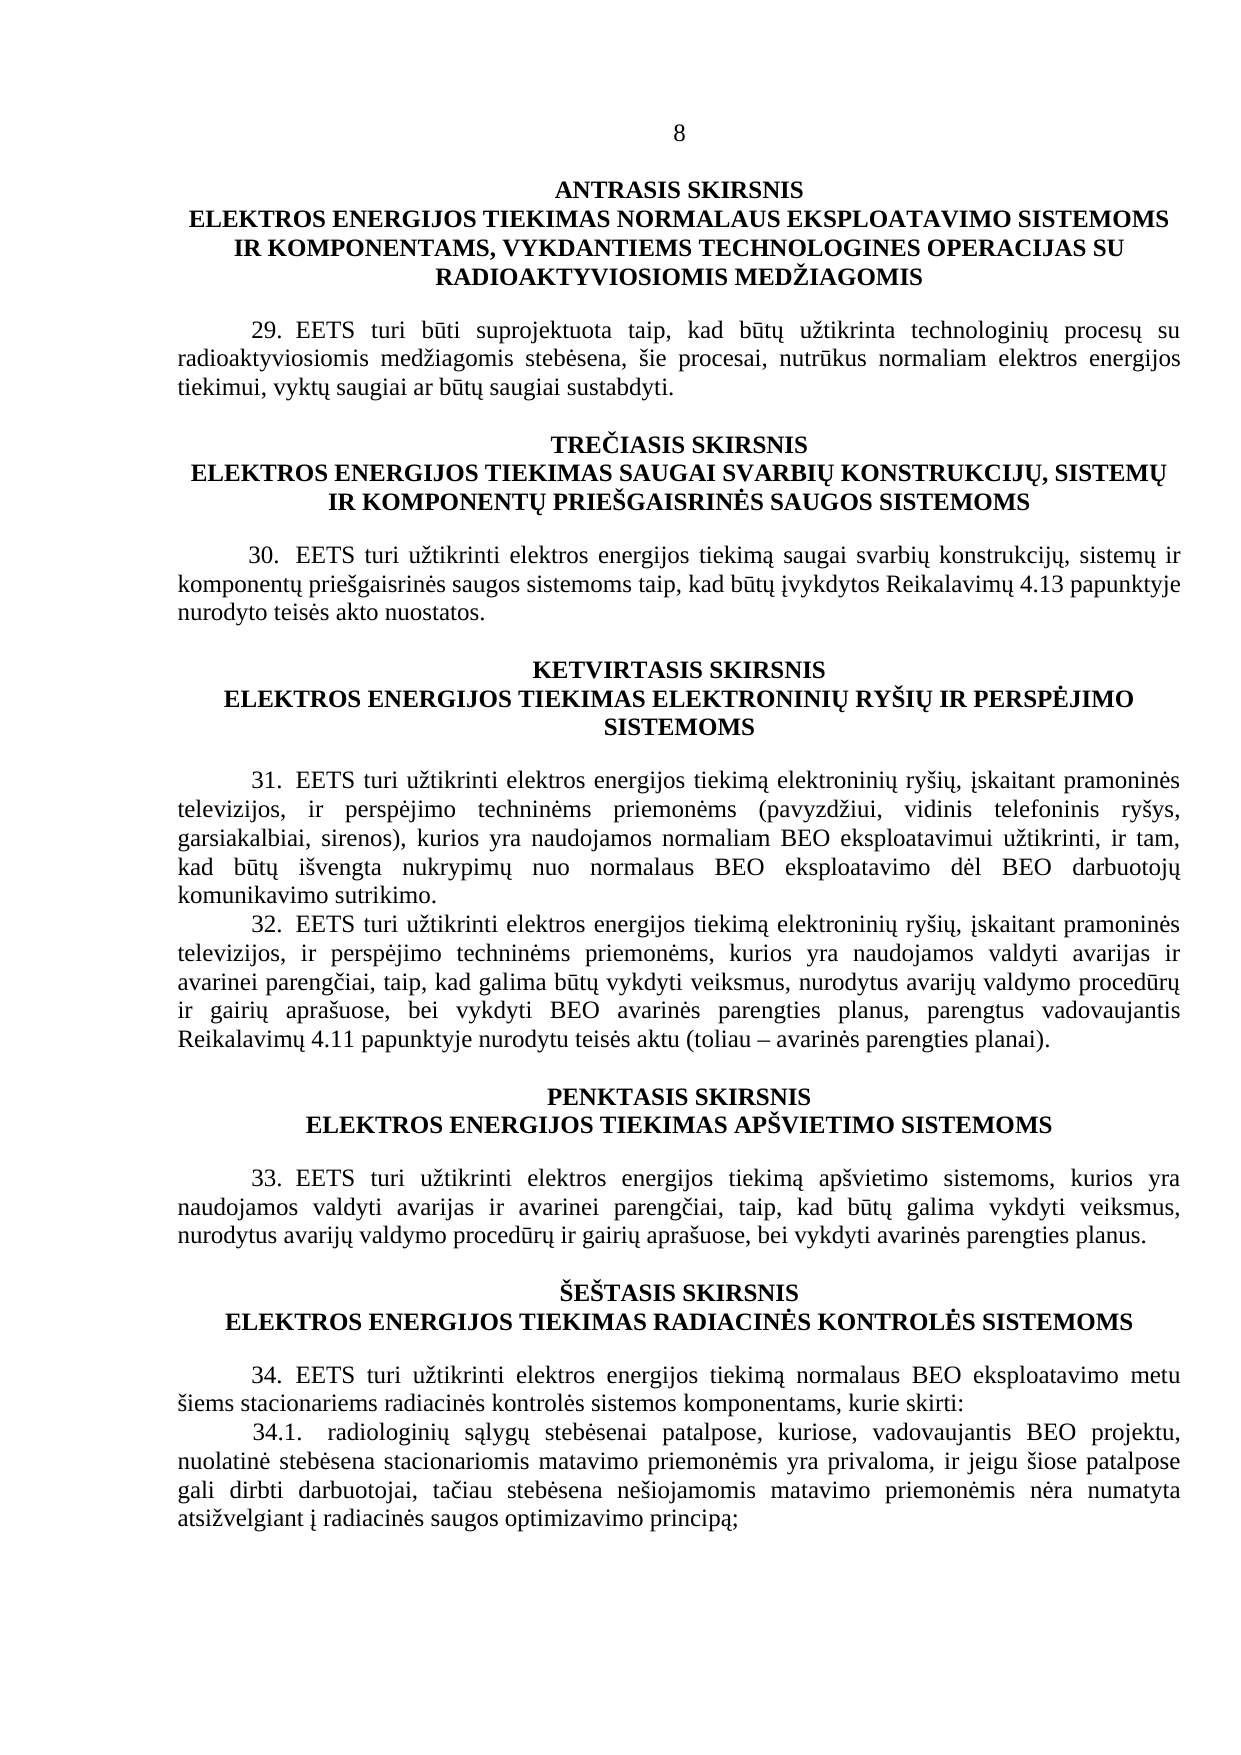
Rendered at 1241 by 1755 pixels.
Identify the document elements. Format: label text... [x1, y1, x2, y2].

text 29. EETS turi būti suprojektuota taip, kad būtų užtikrinta technologinių procesų su radioaktyviosiomis medžiagomis stebėsena, šie procesai, nutrūkus normaliam elektros energijos tiekimui, vyktų saugiai ar būtų saugiai sustabdyti. [177, 315, 1181, 401]
text 34. EETS turi užtikrinti elektros energijos tiekimą normalaus BEO eksploatavimo metu šiems stacionariems radiacinės kontrolės sistemos komponentams, kurie skirti: [177, 1360, 1181, 1417]
text KETVIRTASIS SKIRSNIS ELEKTROS ENERGIJOS TIEKIMAS ELEKTRONINIŲ RYŠIŲ IR PERSPĖJIMO SISTEMOMS [177, 655, 1181, 741]
text ANTRASIS SKIRSNIS ELEKTROS ENERGIJOS TIEKIMAS NORMALAUS EKSPLOATAVIMO SISTEMOMS IR KOMPONENTAMS, VYKDANTIEMS TECHNOLOGINES OPERACIJAS SU RADIOAKTYVIOSIOMIS MEDŽIAGOMIS [177, 176, 1181, 291]
text 34.1. radiologinių sąlygų stebėsenai patalpose, kuriose, vadovaujantis BEO projektu, nuolatinė stebėsena stacionariomis matavimo priemonėmis yra privaloma, ir jeigu šiose patalpose gali dirbti darbuotojai, tačiau stebėsena nešiojamomis matavimo priemonėmis nėra numatyta atsižvelgiant į radiacinės saugos optimizavimo principą; [177, 1417, 1181, 1532]
text PENKTASIS SKIRSNIS ELEKTROS ENERGIJOS TIEKIMAS APŠVIETIMO SISTEMOMS [177, 1082, 1181, 1139]
text TREČIASIS SKIRSNIS ELEKTROS ENERGIJOS TIEKIMAS SAUGAI SVARBIŲ KONSTRUKCIJŲ, SISTEMŲ IR KOMPONENTŲ PRIEŠGAISRINĖS SAUGOS SISTEMOMS [177, 430, 1181, 516]
text ŠEŠTASIS SKIRSNIS ELEKTROS ENERGIJOS TIEKIMAS RADIACINĖS KONTROLĖS SISTEMOMS [177, 1278, 1181, 1336]
text 33. EETS turi užtikrinti elektros energijos tiekimą apšvietimo sistemoms, kurios yra naudojamos valdyti avarijas ir avarinei parengčiai, taip, kad būtų galima vykdyti veiksmus, nurodytus avarijų valdymo procedūrų ir gairių aprašuose, bei vykdyti avarinės parengties planus. [177, 1163, 1181, 1249]
text 31. EETS turi užtikrinti elektros energijos tiekimą elektroninių ryšių, įskaitant pramoninės televizijos, ir perspėjimo techninėms priemonėms (pavyzdžiui, vidinis telefoninis ryšys, garsiakalbiai, sirenos), kurios yra naudojamos normaliam BEO eksploatavimui užtikrinti, ir tam, kad būtų išvengta nukrypimų nuo normalaus BEO eksploatavimo dėl BEO darbuotojų komunikavimo sutrikimo. [177, 765, 1181, 909]
text 32. EETS turi užtikrinti elektros energijos tiekimą elektroninių ryšių, įskaitant pramoninės televizijos, ir perspėjimo techninėms priemonėms, kurios yra naudojamos valdyti avarijas ir avarinei parengčiai, taip, kad galima būtų vykdyti veiksmus, nurodytus avarijų valdymo procedūrų ir gairių aprašuose, bei vykdyti BEO avarinės parengties planus, parengtus vadovaujantis Reikalavimų 4.11 papunktyje nurodytu teisės aktu (toliau – avarinės parengties planai). [177, 909, 1181, 1053]
text 30. EETS turi užtikrinti elektros energijos tiekimą saugai svarbių konstrukcijų, sistemų ir komponentų priešgaisrinės saugos sistemoms taip, kad būtų įvykdytos Reikalavimų 4.13 papunktyje nurodyto teisės akto nuostatos. [177, 540, 1181, 626]
